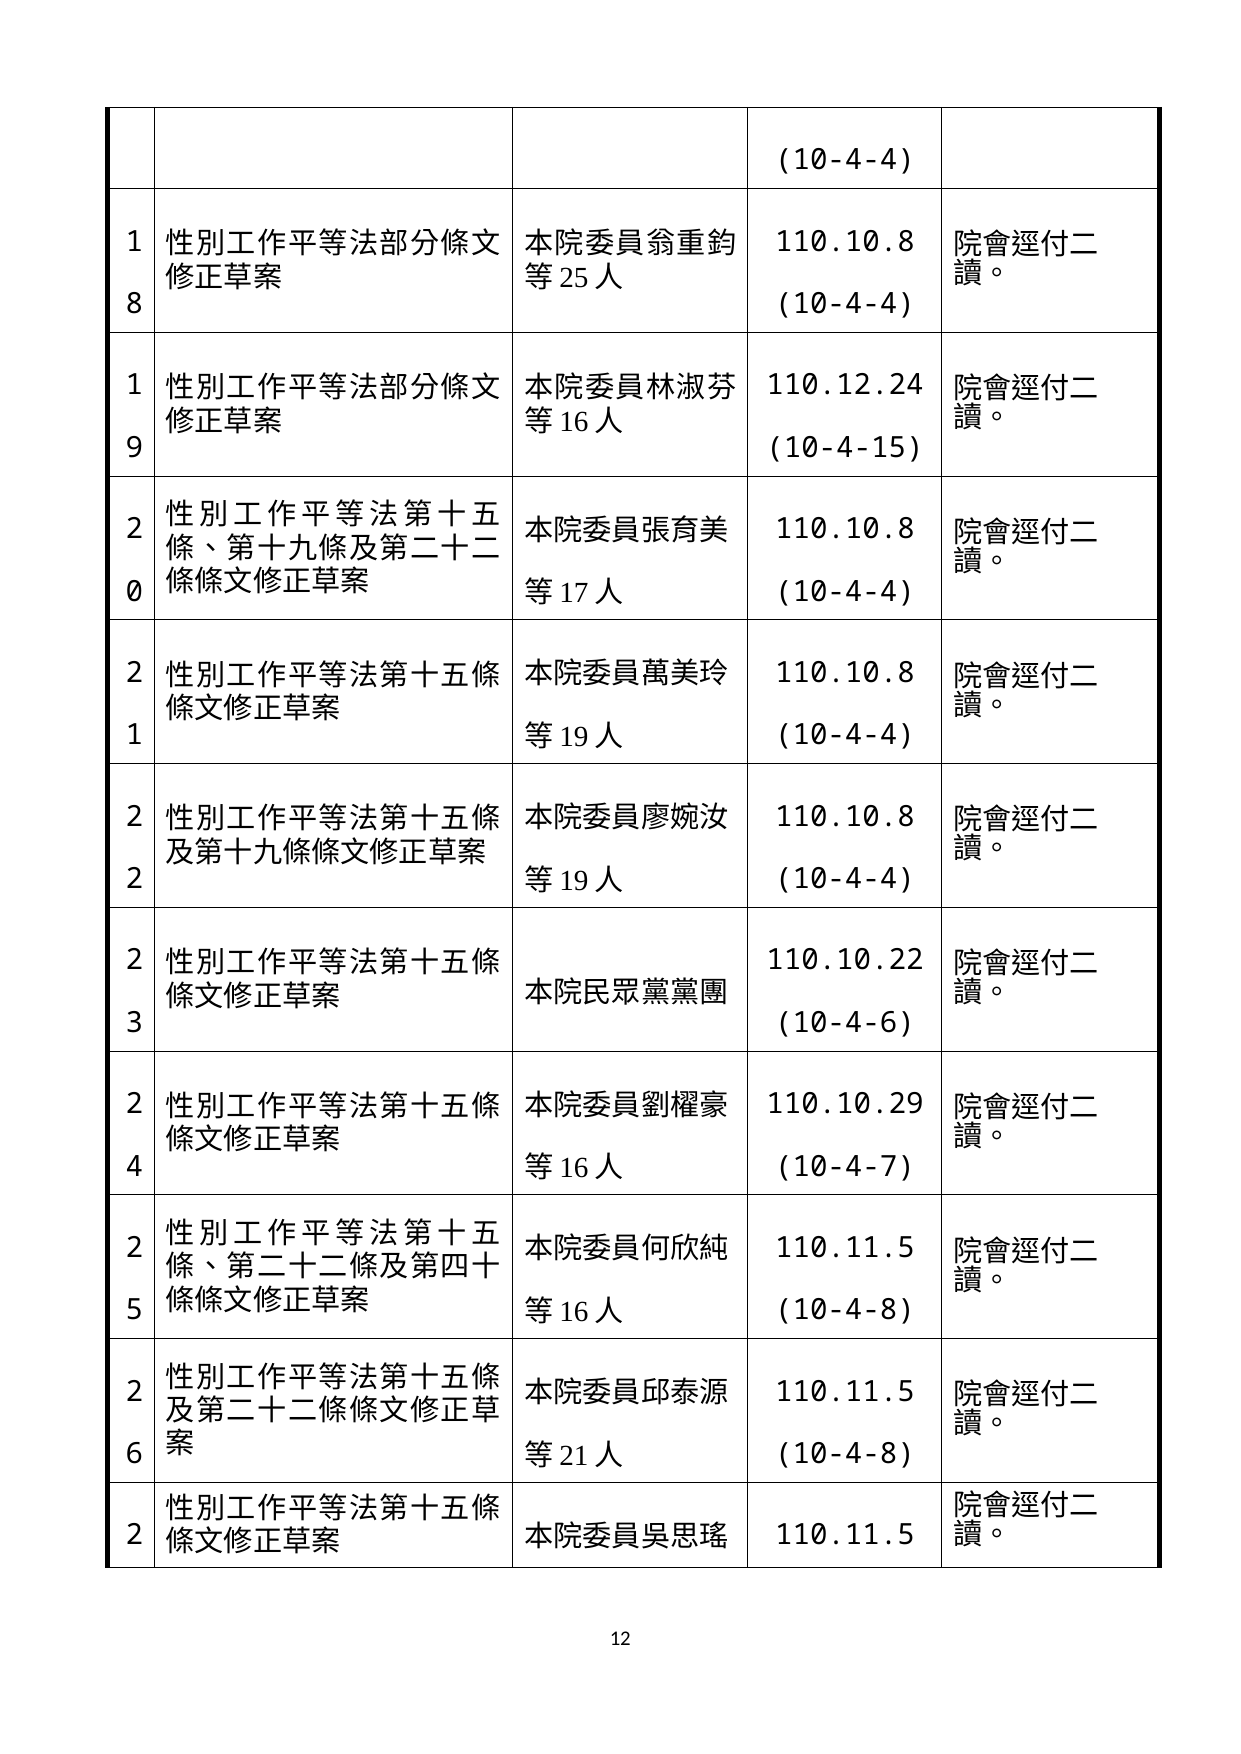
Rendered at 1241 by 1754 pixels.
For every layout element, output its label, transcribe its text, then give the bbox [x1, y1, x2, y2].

table_cell 本院民眾黨黨團 [513, 908, 747, 1051]
table_cell 本院委員林淑芬等16人 [513, 333, 747, 476]
table_cell 本院委員邱泰源等21人 [513, 1339, 747, 1482]
table_cell 110.11.5 [748, 1483, 941, 1567]
table_cell 本院委員吳思瑤 [513, 1483, 747, 1567]
table_cell [110, 108, 154, 188]
table_cell 110.10.8 (10-4-4) [748, 477, 941, 619]
table_cell 院會逕付二讀。 [942, 620, 1157, 763]
table_cell 性別工作平等法第十五條、第二十二條及第四十條條文修正草案 [155, 1195, 512, 1338]
table_cell 本院委員劉櫂豪等16人 [513, 1052, 747, 1194]
table_cell 性別工作平等法第十五條及第十九條條文修正草案 [155, 764, 512, 907]
table_cell 110.10.22 (10-4-6) [748, 908, 941, 1051]
table_cell 本院委員張育美等17人 [513, 477, 747, 619]
table_cell (10-4-4) [748, 108, 941, 188]
table_cell [110, 1483, 154, 1567]
table_cell 院會逕付二讀。 [942, 1052, 1157, 1194]
table_cell 110.10.8 (10-4-4) [748, 620, 941, 763]
table_cell 性別工作平等法第十五條條文修正草案 [155, 908, 512, 1051]
table_cell 性別工作平等法第十五條條文修正草案 [155, 1052, 512, 1194]
table_cell 性別工作平等法第十五條條文修正草案 [155, 1483, 512, 1567]
table_cell [110, 764, 154, 907]
table_cell 性別工作平等法第十五條條文修正草案 [155, 620, 512, 763]
table_cell 110.10.29 (10-4-7) [748, 1052, 941, 1194]
table_cell 110.11.5 (10-4-8) [748, 1195, 941, 1338]
table_cell [110, 1195, 154, 1338]
table_cell 院會逕付二讀。 [942, 908, 1157, 1051]
table_cell 性別工作平等法部分條文修正草案 [155, 189, 512, 332]
table_cell [155, 108, 512, 188]
table_cell 110.10.8 (10-4-4) [748, 764, 941, 907]
table_cell 院會逕付二讀。 [942, 1483, 1157, 1567]
table_cell 110.10.8 (10-4-4) [748, 189, 941, 332]
table_cell 院會逕付二讀。 [942, 764, 1157, 907]
table_cell [110, 620, 154, 763]
table_cell 性別工作平等法第十五條、第十九條及第二十二條條文修正草案 [155, 477, 512, 619]
table_cell [942, 108, 1157, 188]
table_cell 本院委員何欣純等16人 [513, 1195, 747, 1338]
table_cell 院會逕付二讀。 [942, 1339, 1157, 1482]
table_cell 性別工作平等法部分條文修正草案 [155, 333, 512, 476]
table_cell 院會逕付二讀。 [942, 333, 1157, 476]
table_cell [110, 333, 154, 476]
table_cell 院會逕付二讀。 [942, 1195, 1157, 1338]
table_cell [110, 189, 154, 332]
table_cell 院會逕付二讀。 [942, 189, 1157, 332]
table_cell [110, 908, 154, 1051]
table_cell 性別工作平等法第十五條及第二十二條條文修正草案 [155, 1339, 512, 1482]
table_cell 院會逕付二讀。 [942, 477, 1157, 619]
table_cell [513, 108, 747, 188]
table_cell 110.12.24 (10-4-15) [748, 333, 941, 476]
table_cell [110, 477, 154, 619]
table_cell 本院委員翁重鈞等25人 [513, 189, 747, 332]
table_cell 本院委員萬美玲等19人 [513, 620, 747, 763]
table_cell 本院委員廖婉汝等19人 [513, 764, 747, 907]
table_cell [110, 1052, 154, 1194]
table_cell 110.11.5 (10-4-8) [748, 1339, 941, 1482]
table_cell [110, 1339, 154, 1482]
